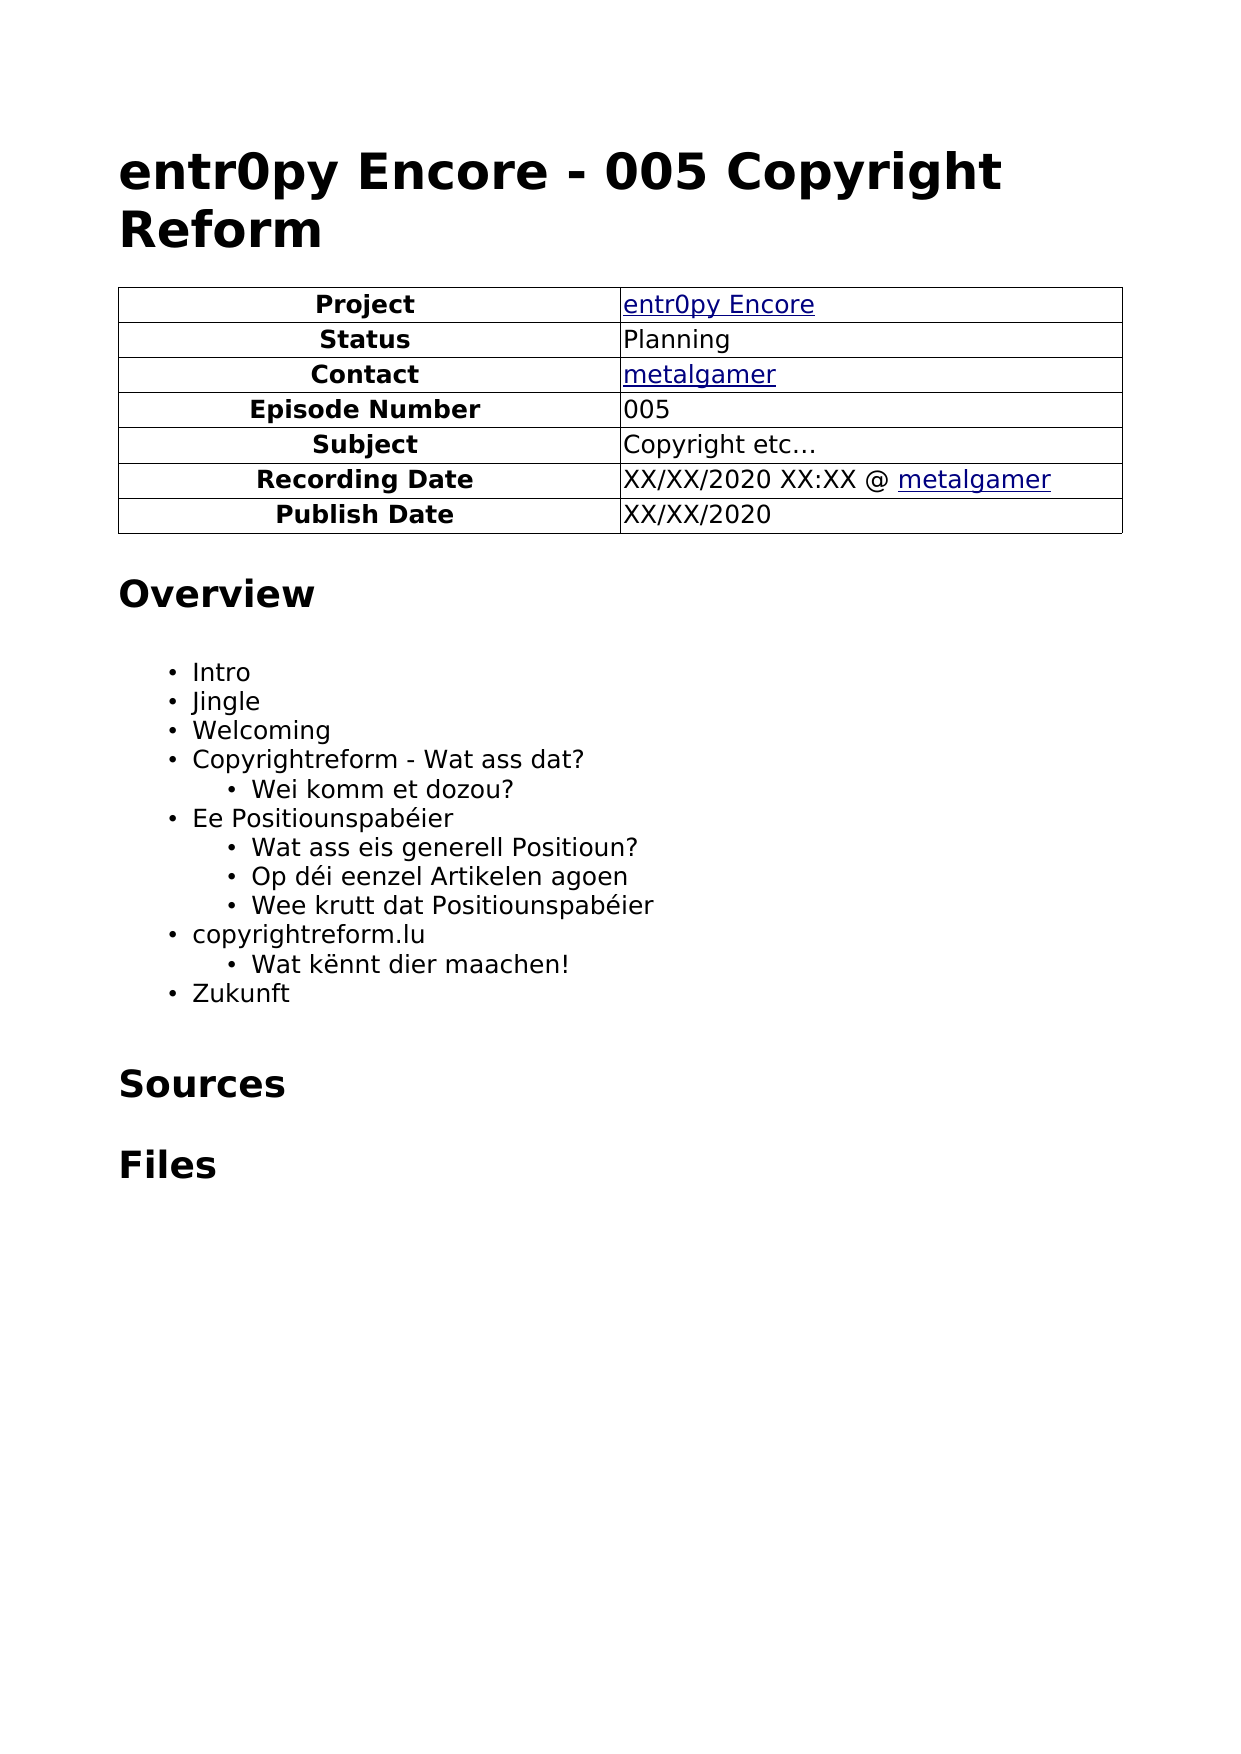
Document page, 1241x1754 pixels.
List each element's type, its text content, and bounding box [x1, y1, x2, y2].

table_cell Copyright etc… [621, 428, 1122, 462]
table_cell Planning [621, 323, 1122, 357]
list Wee krutt dat Positiounspabéier [236, 891, 1122, 921]
list Welcoming [177, 716, 1122, 746]
subtitle Files [118, 1144, 1122, 1187]
list Op déi eenzel Artikelen agoen [236, 862, 1122, 891]
list Wat ass eis generell Positioun? [236, 833, 1122, 862]
table_cell XX/XX/2020 [621, 499, 1122, 533]
table_cell 005 [621, 393, 1122, 427]
list Wei komm et dozou? [236, 775, 1122, 804]
table_cell Publish Date [119, 499, 620, 533]
table_cell Episode Number [119, 393, 620, 427]
list Copyrightreform - Wat ass dat? [177, 746, 1122, 775]
subtitle entr0py Encore - 005 Copyright Reform [118, 143, 1122, 259]
table_cell Status [119, 323, 620, 357]
list Zukunft [177, 979, 1122, 1008]
list Ee Positiounspabéier [177, 804, 1122, 833]
list Wat kënnt dier maachen! [236, 950, 1122, 979]
subtitle Overview [118, 572, 1122, 616]
table_header entr0py Encore [621, 288, 1122, 322]
table_cell Contact [119, 358, 620, 392]
table_cell metalgamer [621, 358, 1122, 392]
subtitle Sources [118, 1063, 1122, 1106]
table_cell XX/XX/2020 XX:XX @ metalgamer [621, 464, 1122, 497]
table_header Project [119, 288, 620, 322]
table_cell Recording Date [119, 464, 620, 497]
list Intro [177, 658, 1122, 687]
list Jingle [177, 687, 1122, 716]
table_cell Subject [119, 428, 620, 462]
list copyrightreform.lu [177, 921, 1122, 950]
